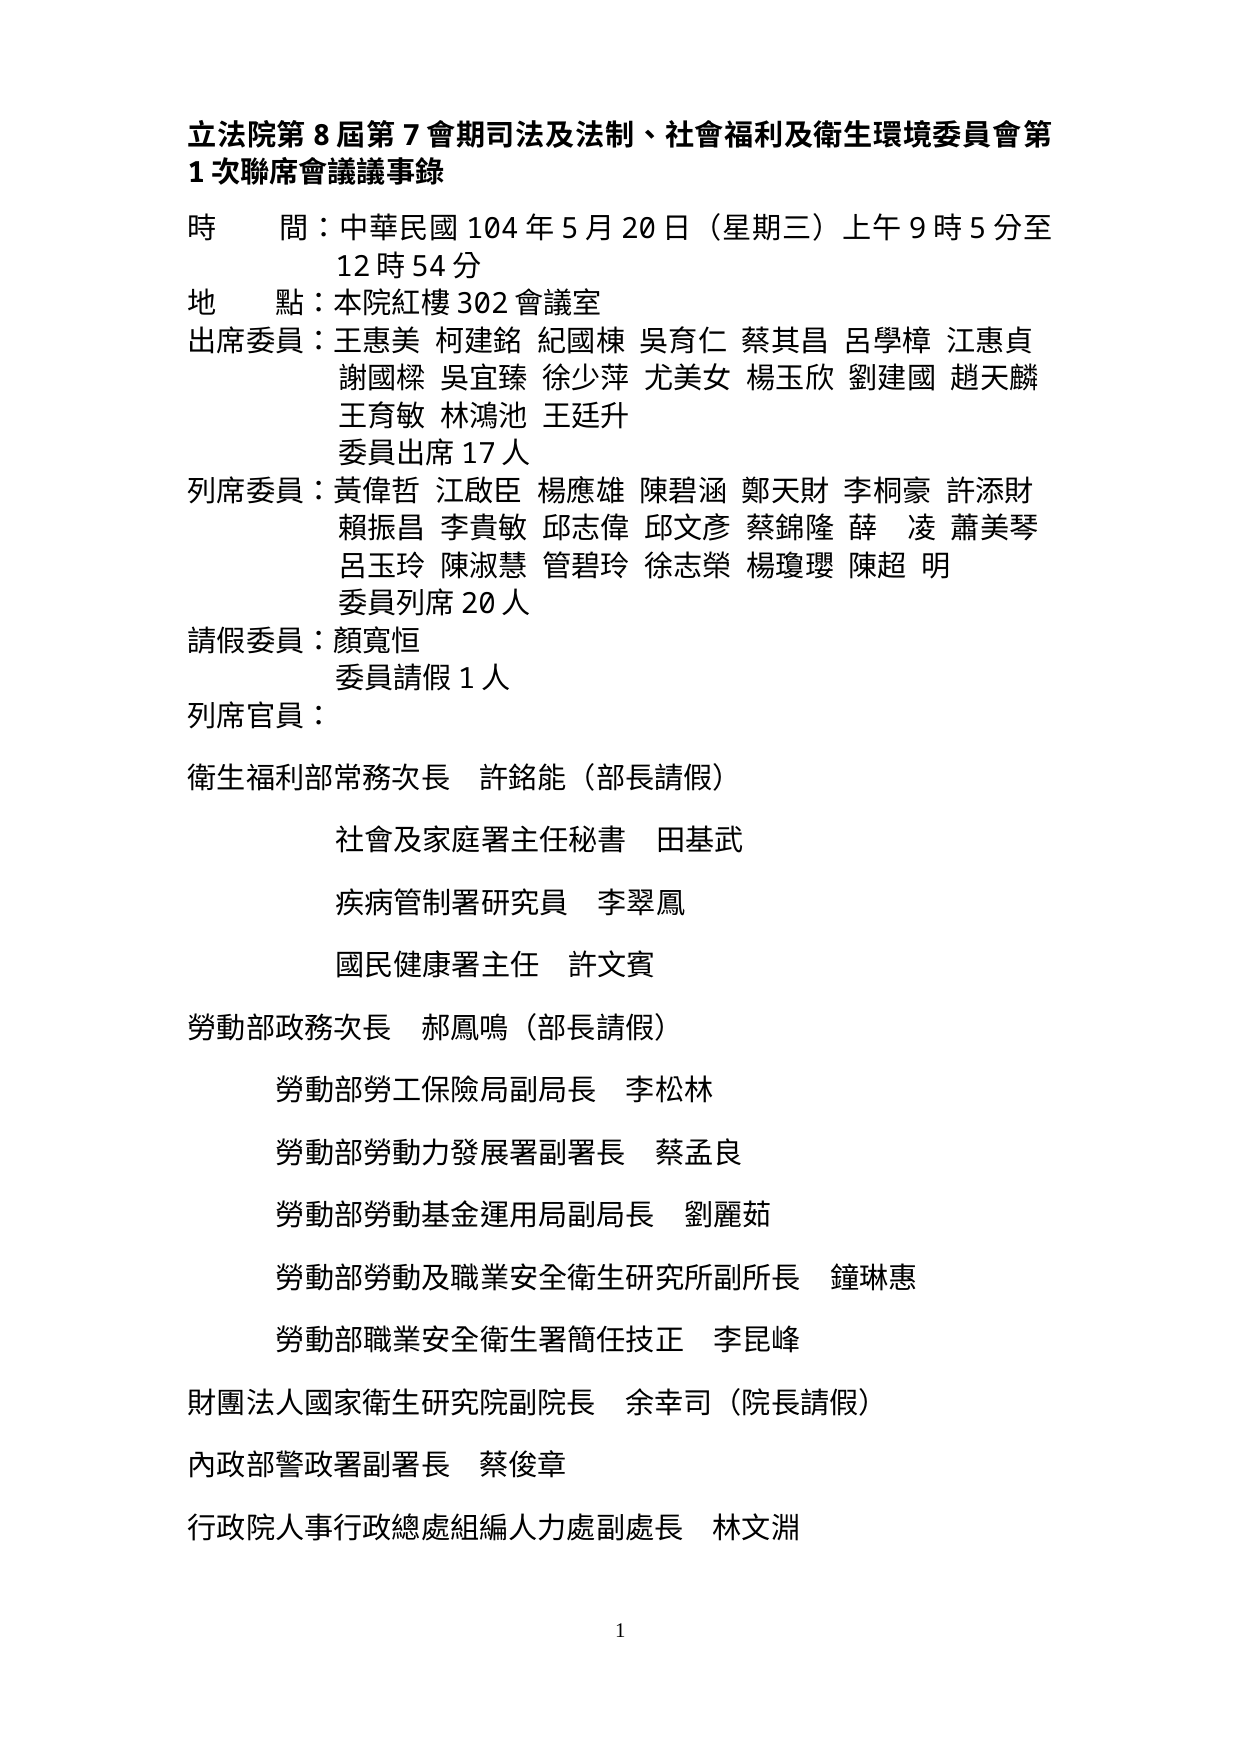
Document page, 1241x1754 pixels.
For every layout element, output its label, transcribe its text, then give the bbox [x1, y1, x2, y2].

text 勞動部勞動及職業安全衛生研究所副所長 鐘琳惠 [190, 1234, 1053, 1296]
text 立法院第8屆第7會期司法及法制、社會福利及衛生環境委員會第1次聯席會議議事錄 [187, 115, 1053, 190]
text 賴振昌 李貴敏 邱志偉 邱文彥 蔡錦隆 薛 凌 蕭美琴 [332, 509, 1053, 546]
text 委員列席20人 [332, 584, 1053, 621]
text 衛生福利部常務次長 許銘能（部長請假） [187, 734, 1053, 796]
text 勞動部勞動力發展署副署長 蔡孟良 [190, 1109, 1053, 1171]
text 國民健康署主任 許文賓 [190, 921, 1053, 984]
text 時 間：中華民國104年5月20日（星期三）上午9時5分至12時54分 [187, 209, 1053, 284]
text 列席委員：黃偉哲 江啟臣 楊應雄 陳碧涵 鄭天財 李桐豪 許添財 [187, 471, 1053, 509]
text 勞動部勞動基金運用局副局長 劉麗茹 [190, 1171, 1053, 1234]
text 行政院人事行政總處組編人力處副處長 林文淵 [187, 1484, 1053, 1546]
text 請假委員：顏寬恒 [187, 621, 1053, 659]
text 呂玉玲 陳淑慧 管碧玲 徐志榮 楊瓊瓔 陳超 明 [332, 546, 1053, 584]
text 財團法人國家衛生研究院副院長 余幸司（院長請假） [187, 1359, 1053, 1421]
text 內政部警政署副署長 蔡俊章 [187, 1421, 1053, 1484]
text 王育敏 林鴻池 王廷升 [332, 396, 1053, 434]
text 出席委員：王惠美 柯建銘 紀國棟 吳育仁 蔡其昌 呂學樟 江惠貞 [187, 321, 1053, 359]
text 列席官員： [187, 696, 1053, 734]
text 勞動部勞工保險局副局長 李松林 [190, 1046, 1053, 1109]
text 勞動部職業安全衛生署簡任技正 李昆峰 [190, 1296, 1053, 1359]
text 委員出席17人 [332, 434, 1053, 471]
text 勞動部政務次長 郝鳳鳴（部長請假） [187, 984, 1053, 1046]
text 地 點：本院紅樓302會議室 [187, 284, 1053, 321]
text 委員請假1人 [335, 659, 1053, 696]
text 疾病管制署研究員 李翠鳳 [190, 859, 1053, 921]
text 謝國樑 吳宜臻 徐少萍 尤美女 楊玉欣 劉建國 趙天麟 [332, 359, 1053, 396]
text 社會及家庭署主任秘書 田基武 [190, 796, 1053, 859]
